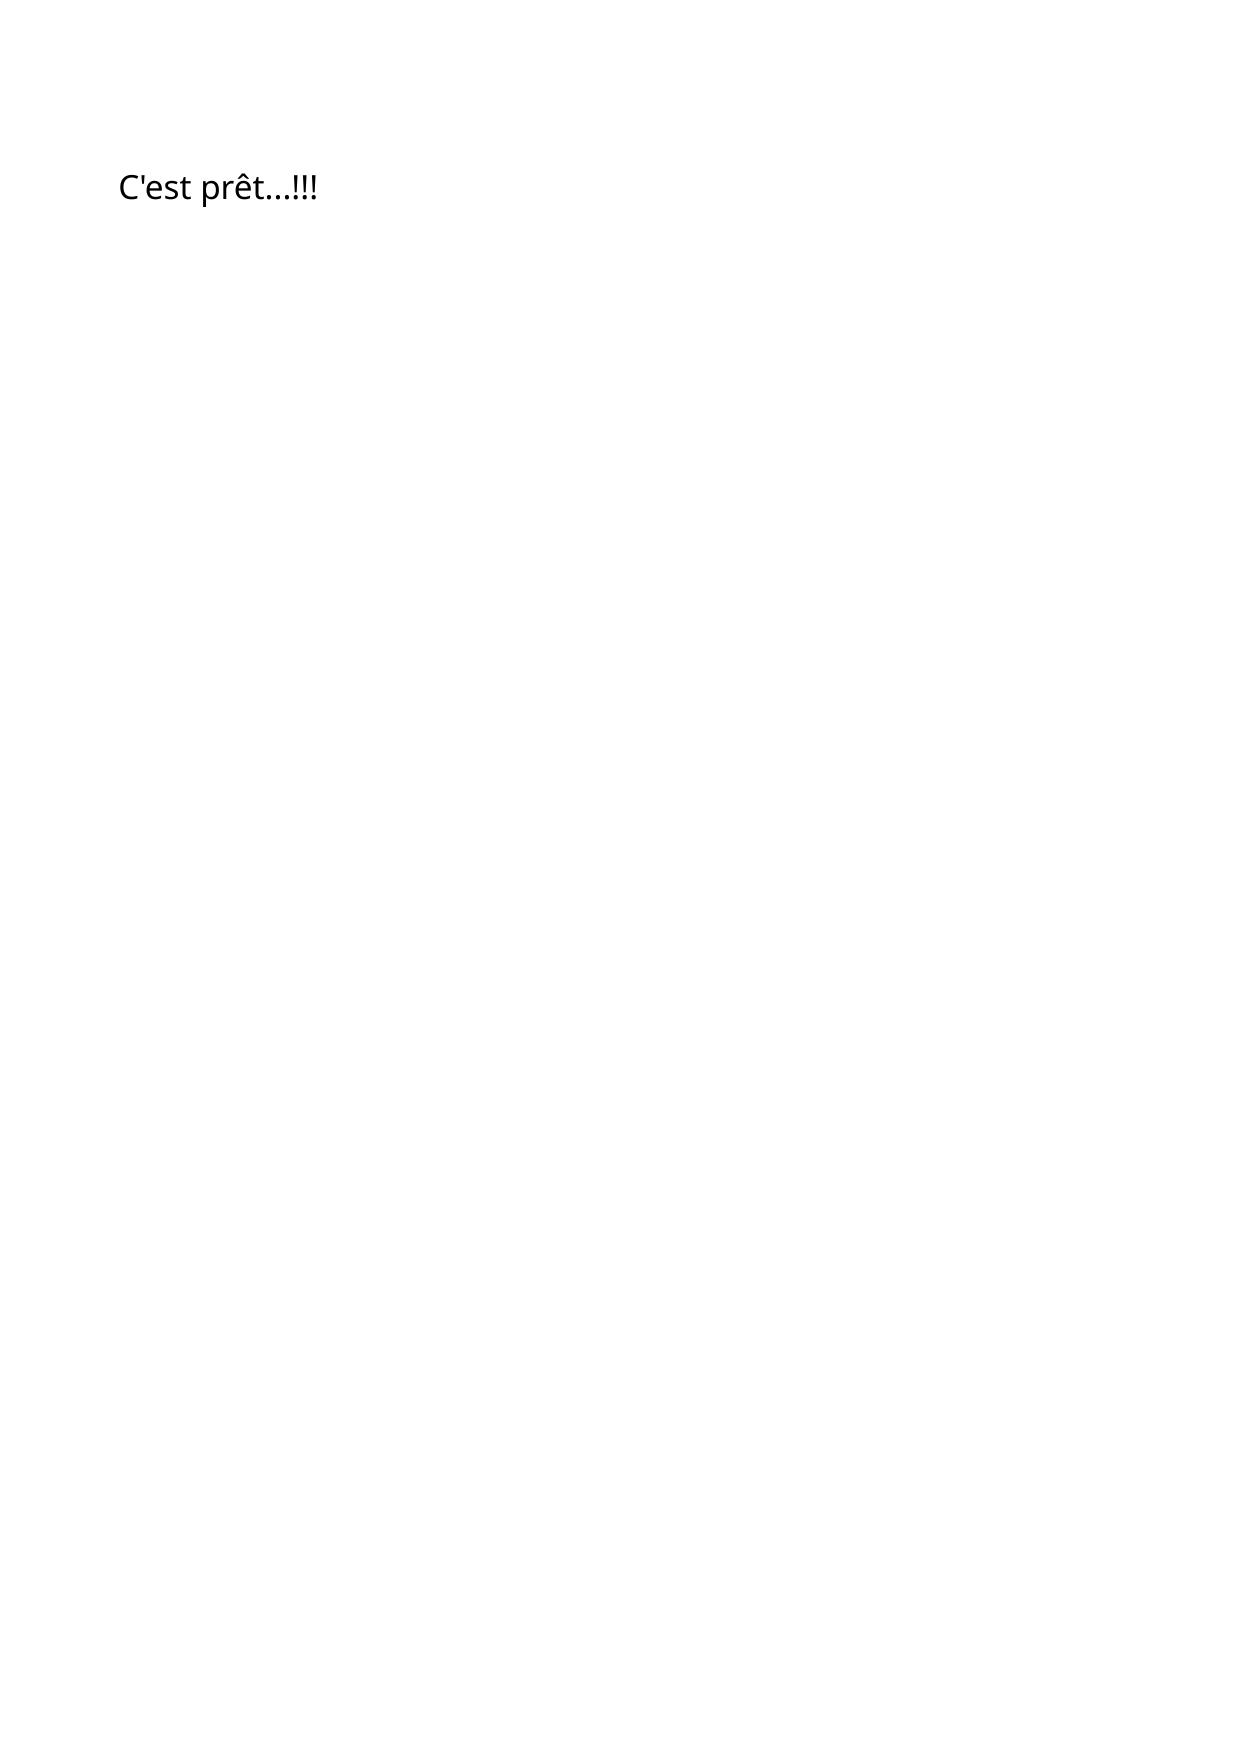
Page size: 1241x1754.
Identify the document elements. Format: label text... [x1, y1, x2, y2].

text C'est prêt...!!! [118, 163, 1122, 209]
